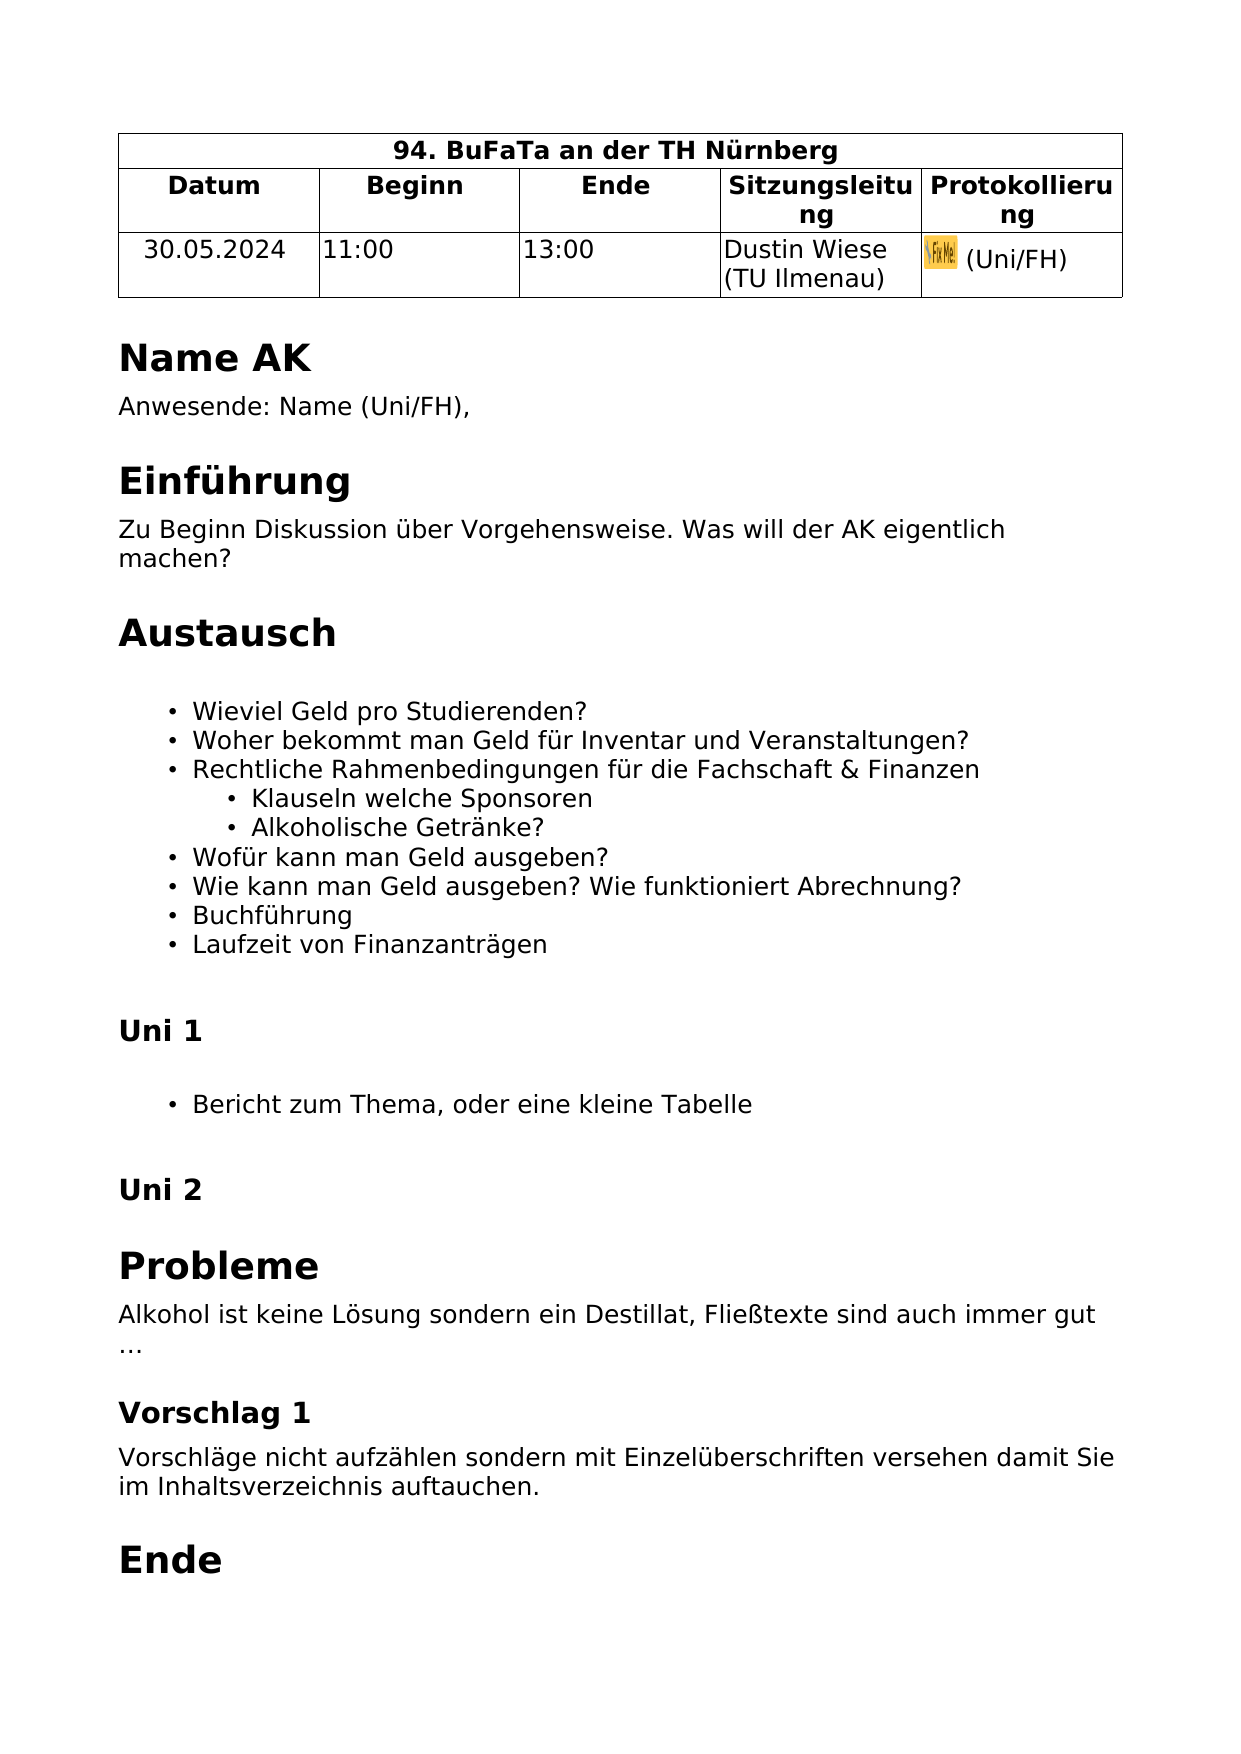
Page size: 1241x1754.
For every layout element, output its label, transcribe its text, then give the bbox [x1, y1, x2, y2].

list Laufzeit von Finanzanträgen [177, 930, 1122, 959]
text Alkohol ist keine Lösung sondern ein Destillat, Fließtexte sind auch immer gut … [118, 1301, 1122, 1359]
table_cell (Uni/FH) [922, 233, 1122, 297]
list Klauseln welche Sponsoren [236, 784, 1122, 813]
list Wofür kann man Geld ausgeben? [177, 843, 1122, 872]
subtitle Ende [118, 1539, 1122, 1582]
table_cell Datum [119, 169, 319, 232]
subtitle Vorschlag 1 [118, 1397, 1122, 1431]
text Vorschläge nicht aufzählen sondern mit Einzelüberschriften versehen damit Sie im Inhaltsverzeichnis auftauchen. [118, 1443, 1122, 1501]
list Rechtliche Rahmenbedingungen für die Fachschaft & Finanzen [177, 755, 1122, 784]
list Woher bekommt man Geld für Inventar und Veranstaltungen? [177, 726, 1122, 755]
table_cell 30.05.2024 [119, 233, 319, 297]
list Alkoholische Getränke? [236, 813, 1122, 843]
table_cell Protokollierung [922, 169, 1122, 232]
list Wieviel Geld pro Studierenden? [177, 697, 1122, 726]
list Wie kann man Geld ausgeben? Wie funktioniert Abrechnung? [177, 872, 1122, 901]
table_header 94. BuFaTa an der TH Nürnberg [119, 134, 1122, 168]
list Buchführung [177, 901, 1122, 930]
subtitle Uni 1 [118, 1014, 1122, 1048]
subtitle Austausch [118, 611, 1122, 655]
table_cell 13:00 [520, 233, 720, 297]
table_cell 11:00 [320, 233, 519, 297]
table_cell Dustin Wiese (TU Ilmenau) [721, 233, 921, 297]
subtitle Uni 2 [118, 1173, 1122, 1207]
subtitle Name AK [118, 336, 1122, 380]
list Bericht zum Thema, oder eine kleine Tabelle [177, 1090, 1122, 1148]
table_cell Sitzungsleitung [721, 169, 921, 232]
subtitle Probleme [118, 1244, 1122, 1288]
text Anwesende: Name (Uni/FH), [118, 393, 1122, 422]
text Zu Beginn Diskussion über Vorgehensweise. Was will der AK eigentlich machen? [118, 515, 1122, 574]
subtitle Einführung [118, 459, 1122, 503]
table_cell Ende [520, 169, 720, 232]
table_cell Beginn [320, 169, 519, 232]
